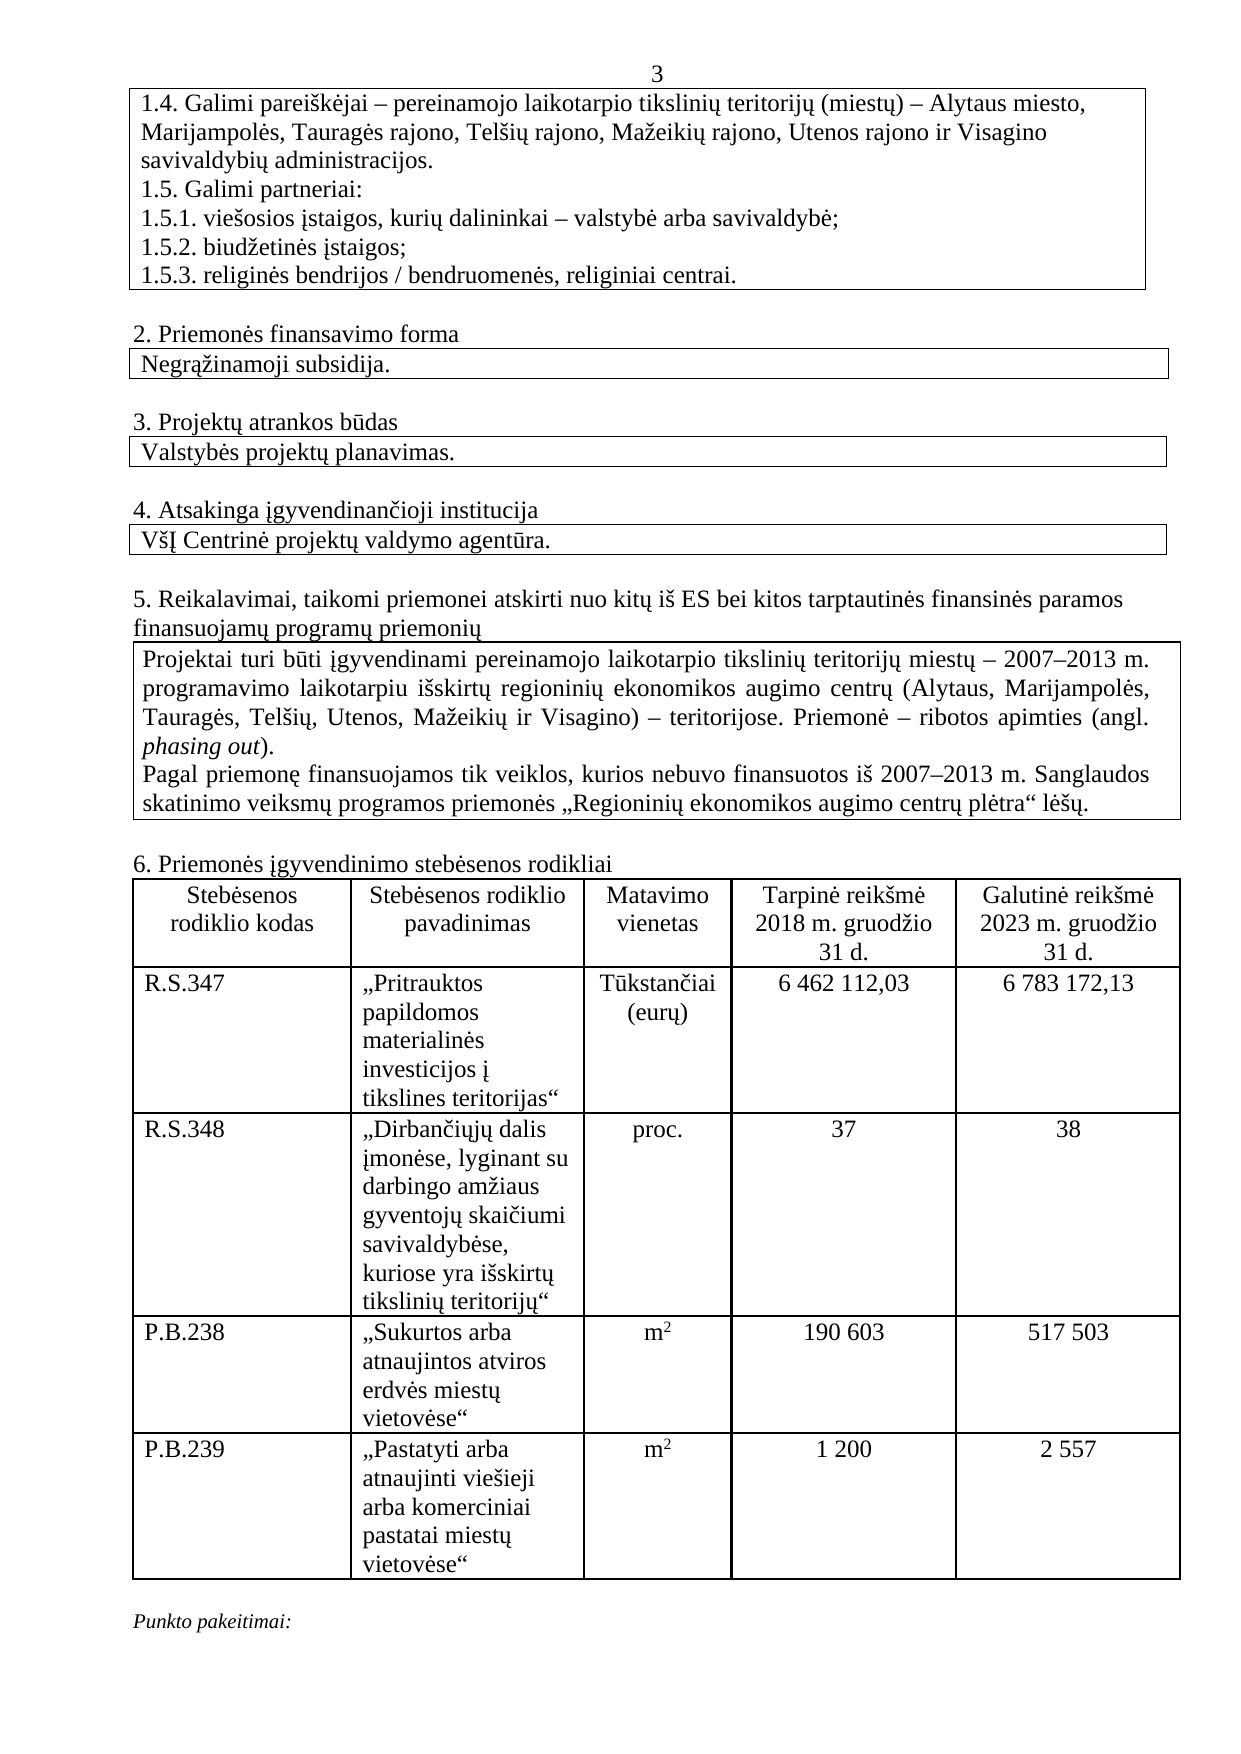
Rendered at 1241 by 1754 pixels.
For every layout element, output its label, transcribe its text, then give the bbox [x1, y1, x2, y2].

table_cell „Pastatyti arba atnaujinti viešieji arba komerciniai pastatai miestų vietovėse“ [352, 1434, 583, 1578]
table_cell 190 603 [733, 1317, 955, 1432]
table_header Galutinė reikšmė 2023 m. gruodžio 31 d. [957, 880, 1179, 966]
table_cell proc. [585, 1114, 730, 1315]
table_header Tarpinė reikšmė 2018 m. gruodžio 31 d. [733, 880, 955, 966]
text 5. Reikalavimai, taikomi priemonei atskirti nuo kitų iš ES bei kitos tarptautinės finansinės paramos finansuojamų programų priemonių [133, 584, 1181, 641]
table_header Valstybės projektų planavimas. [130, 437, 1166, 466]
table_cell „Pritrauktos papildomos materialinės investicijos į tikslines teritorijas“ [352, 968, 583, 1112]
table_cell 2 557 [957, 1434, 1179, 1578]
table_cell R.S.348 [134, 1114, 350, 1315]
table_header Stebėsenos rodiklio kodas [134, 880, 350, 966]
table_header Stebėsenos rodiklio pavadinimas [352, 880, 583, 966]
table_cell „Sukurtos arba atnaujintos atviros erdvės miestų vietovėse“ [352, 1317, 583, 1432]
table_cell 37 [733, 1114, 955, 1315]
table_cell Tūkstančiai (eurų) [585, 968, 730, 1112]
text 3. Projektų atrankos būdas [133, 407, 1181, 436]
table_cell 517 503 [957, 1317, 1179, 1432]
table_cell 1 200 [733, 1434, 955, 1578]
table_cell R.S.347 [134, 968, 350, 1112]
table_cell 1.4. Galimi pareiškėjai – pereinamojo laikotarpio tikslinių teritorijų (miestų) – Alytaus miesto, Marijampolės, Tauragės rajono, Telšių rajono, Mažeikių rajono, Utenos rajono ir Visagino savivaldybių administracijos. 1.5. Galimi partneriai: 1.5.1. viešosios įstaigos, kurių dalininkai – valstybė arba savivaldybė; 1.5.2. biudžetinės įstaigos; 1.5.3. religinės bendrijos / bendruomenės, religiniai centrai. [130, 89, 1145, 289]
table_cell P.B.239 [134, 1434, 350, 1578]
text 6. Priemonės įgyvendinimo stebėsenos rodikliai [133, 849, 1181, 878]
table_cell „Dirbančiųjų dalis įmonėse, lyginant su darbingo amžiaus gyventojų skaičiumi savivaldybėse, kuriose yra išskirtų tikslinių teritorijų“ [352, 1114, 583, 1315]
text 4. Atsakinga įgyvendinančioji institucija [133, 496, 1181, 524]
text Pagal priemonę finansuojamos tik veiklos, kurios nebuvo finansuotos iš 2007–2013 m. Sanglaudos skatinimo veiksmų programos priemonės „Regioninių ekonomikos augimo centrų plėtra“ lėšų. [134, 756, 1180, 819]
table_cell 6 783 172,13 [957, 968, 1179, 1112]
table_cell 38 [957, 1114, 1179, 1315]
table_header Negrąžinamoji subsidija. [130, 349, 1168, 377]
table_header Matavimo vienetas [585, 880, 730, 966]
table_cell m2 [585, 1317, 730, 1432]
text 2. Priemonės finansavimo forma [133, 319, 1181, 348]
text Projektai turi būti įgyvendinami pereinamojo laikotarpio tikslinių teritorijų miestų – 2007–2013 m. programavimo laikotarpiu išskirtų regioninių ekonomikos augimo centrų (Alytaus, Marijampolės, Tauragės, Telšių, Utenos, Mažeikių ir Visagino) – teritorijose. Priemonė – ribotos apimties (angl. phasing out). [134, 643, 1180, 756]
text Punkto pakeitimai: [133, 1609, 1181, 1633]
table_header VšĮ Centrinė projektų valdymo agentūra. [130, 525, 1166, 554]
table_cell P.B.238 [134, 1317, 350, 1432]
table_cell m2 [585, 1434, 730, 1578]
table_cell 6 462 112,03 [733, 968, 955, 1112]
